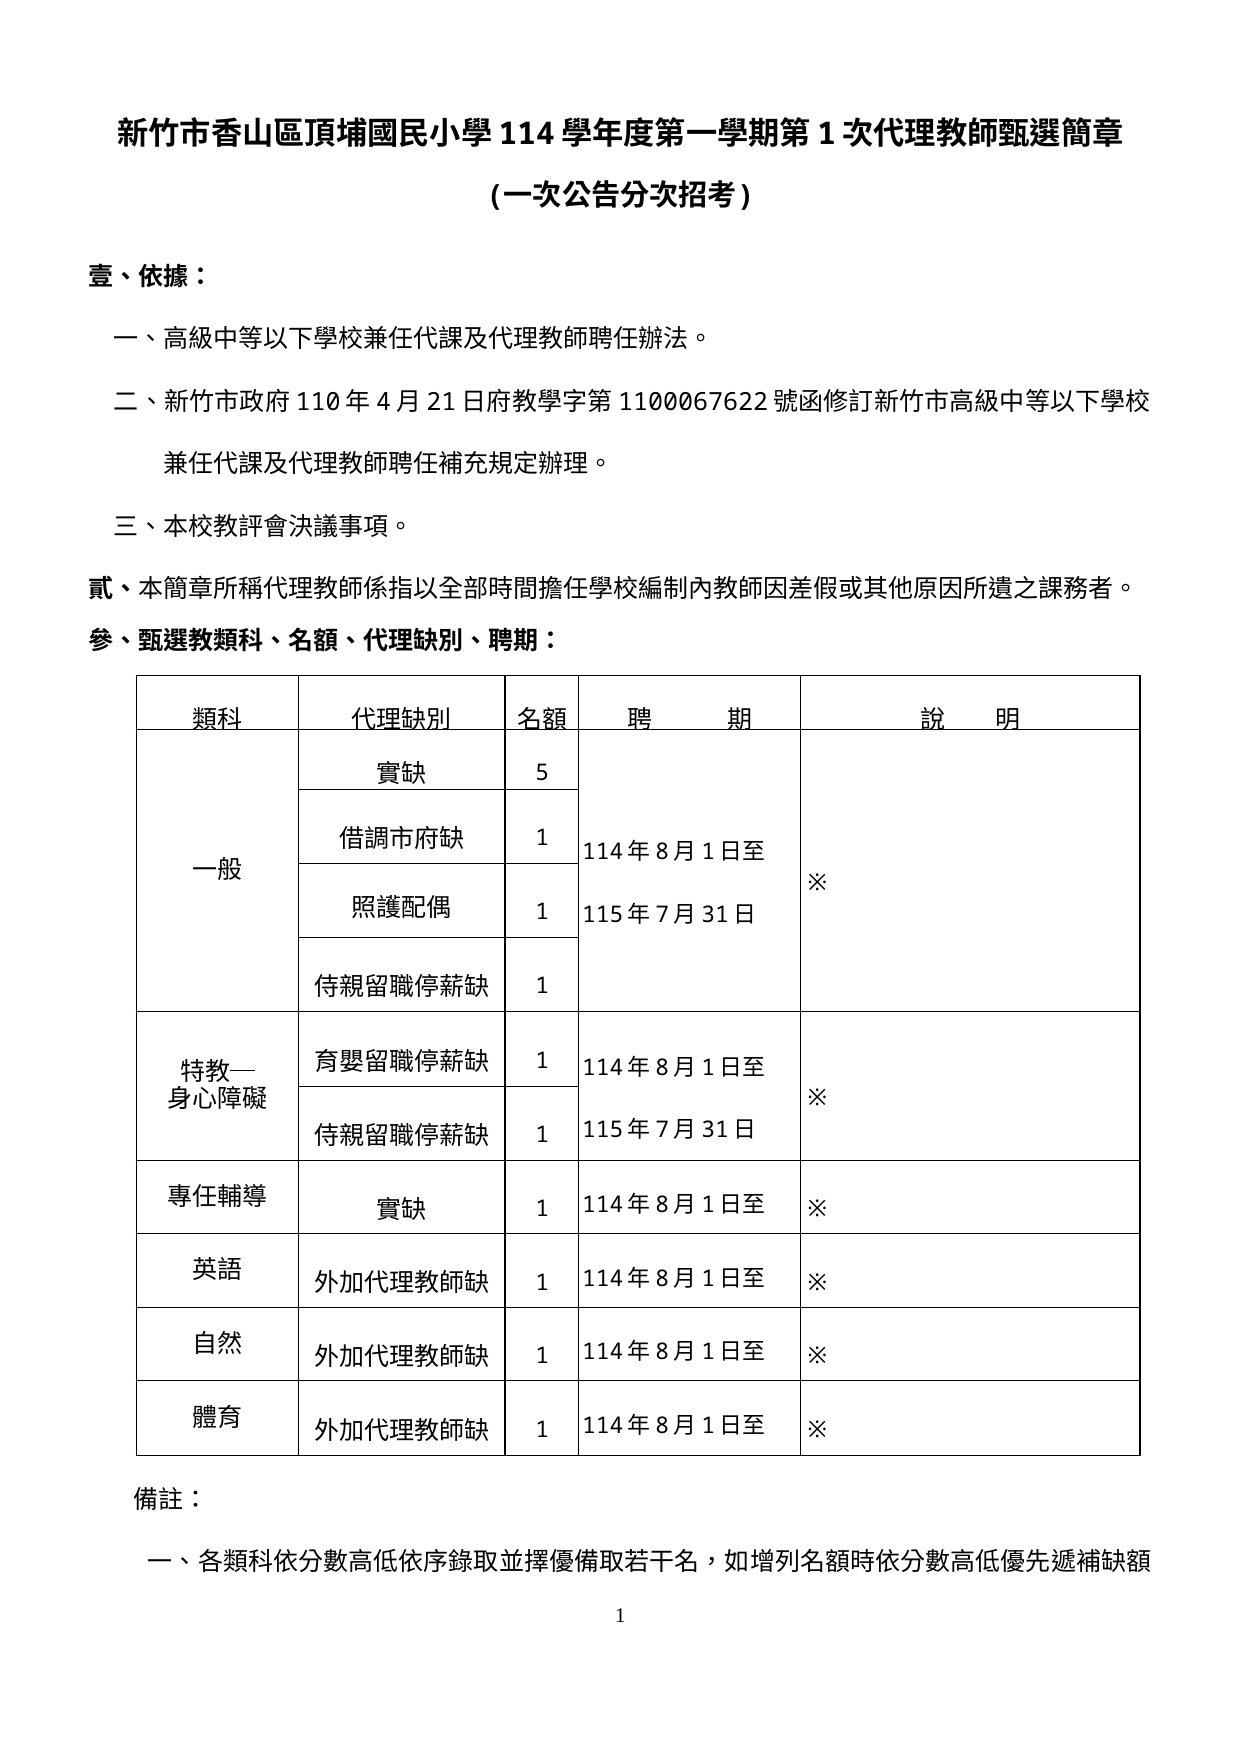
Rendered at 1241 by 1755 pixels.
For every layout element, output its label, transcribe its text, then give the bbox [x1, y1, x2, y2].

table_cell ※ [801, 730, 1139, 1011]
table_header 聘 期 [579, 676, 800, 729]
table_cell 外加代理教師缺 [299, 1234, 504, 1307]
table_cell 1 [506, 1381, 578, 1455]
table_cell 114年8月1日至 115年7月31日 [579, 1381, 800, 1455]
table_cell 英語 [137, 1234, 298, 1307]
text 壹、依據： [89, 233, 1152, 295]
table_cell 114年8月1日至 115年7月31日 [579, 1308, 800, 1380]
table_cell 1 [506, 1161, 578, 1233]
text 一、高級中等以下學校兼任代課及代理教師聘任辦法。 [114, 295, 1152, 358]
table_header 說 明 [801, 676, 1139, 729]
text 三、本校教評會決議事項。 [114, 483, 1152, 545]
text 一、各類科依分數高低依序錄取並擇優備取若干名，如增列名額時依分數高低優先遞補缺額。總分相同時，以試教成績擇優錄取。 [148, 1518, 1152, 1581]
table_cell ※ [801, 1012, 1139, 1160]
text 備註： [89, 1456, 1152, 1518]
table_cell 1 [506, 864, 578, 937]
table_cell 114年8月1日至 115年7月31日 [579, 1012, 800, 1160]
table_cell ※ [801, 1234, 1139, 1307]
subtitle 新竹市香山區頂埔國民小學114學年度第一學期第1次代理教師甄選簡章 [89, 89, 1152, 151]
table_header 名額 [506, 676, 578, 729]
table_cell 外加代理教師缺 [299, 1381, 504, 1455]
table_cell 114年8月1日至 115年7月31日 [579, 1234, 800, 1307]
table_cell 育嬰留職停薪缺 [299, 1012, 504, 1086]
table_cell 1 [506, 1234, 578, 1307]
table_cell 侍親留職停薪缺 [299, 938, 504, 1011]
table_cell 一般 [137, 730, 298, 1011]
table_cell 照護配偶 留職停薪缺 [299, 864, 504, 937]
table_cell 侍親留職停薪缺 [299, 1087, 504, 1160]
table_cell 5 [506, 730, 578, 788]
table_cell 專任輔導 [137, 1161, 298, 1233]
text 二、新竹市政府110年4月21日府教學字第1100067622號函修訂新竹市高級中等以下學校兼任代課及代理教師聘任補充規定辦理。 [114, 358, 1152, 483]
table_cell 1 [506, 790, 578, 863]
table_cell 1 [506, 1087, 578, 1160]
table_cell 1 [506, 1308, 578, 1380]
text 參、甄選教類科、名額、代理缺別、聘期： [89, 620, 1152, 656]
table_cell 自然 [137, 1308, 298, 1380]
table_header 代理缺別 [299, 676, 504, 729]
table_cell 1 [506, 938, 578, 1011]
table_header 類科 [137, 676, 298, 729]
table_cell 114年8月1日至 115年7月31日 [579, 730, 800, 1011]
table_cell 特教─ 身心障礙 [137, 1012, 298, 1160]
table_cell ※ [801, 1161, 1139, 1233]
table_cell 1 [506, 1012, 578, 1086]
table_cell 外加代理教師缺 [299, 1308, 504, 1380]
table_cell ※ [801, 1381, 1139, 1455]
table_cell 114年8月1日至 115年7月31日 [579, 1161, 800, 1233]
table_cell ※ [801, 1308, 1139, 1380]
subtitle (一次公告分次招考) [89, 151, 1152, 214]
table_cell 實缺 [299, 1161, 504, 1233]
table_cell 體育 [137, 1381, 298, 1455]
text 貳、本簡章所稱代理教師係指以全部時間擔任學校編制內教師因差假或其他原因所遺之課務者。 [89, 545, 1152, 608]
table_cell 實缺 [299, 730, 504, 788]
table_cell 借調市府缺 [299, 790, 504, 863]
